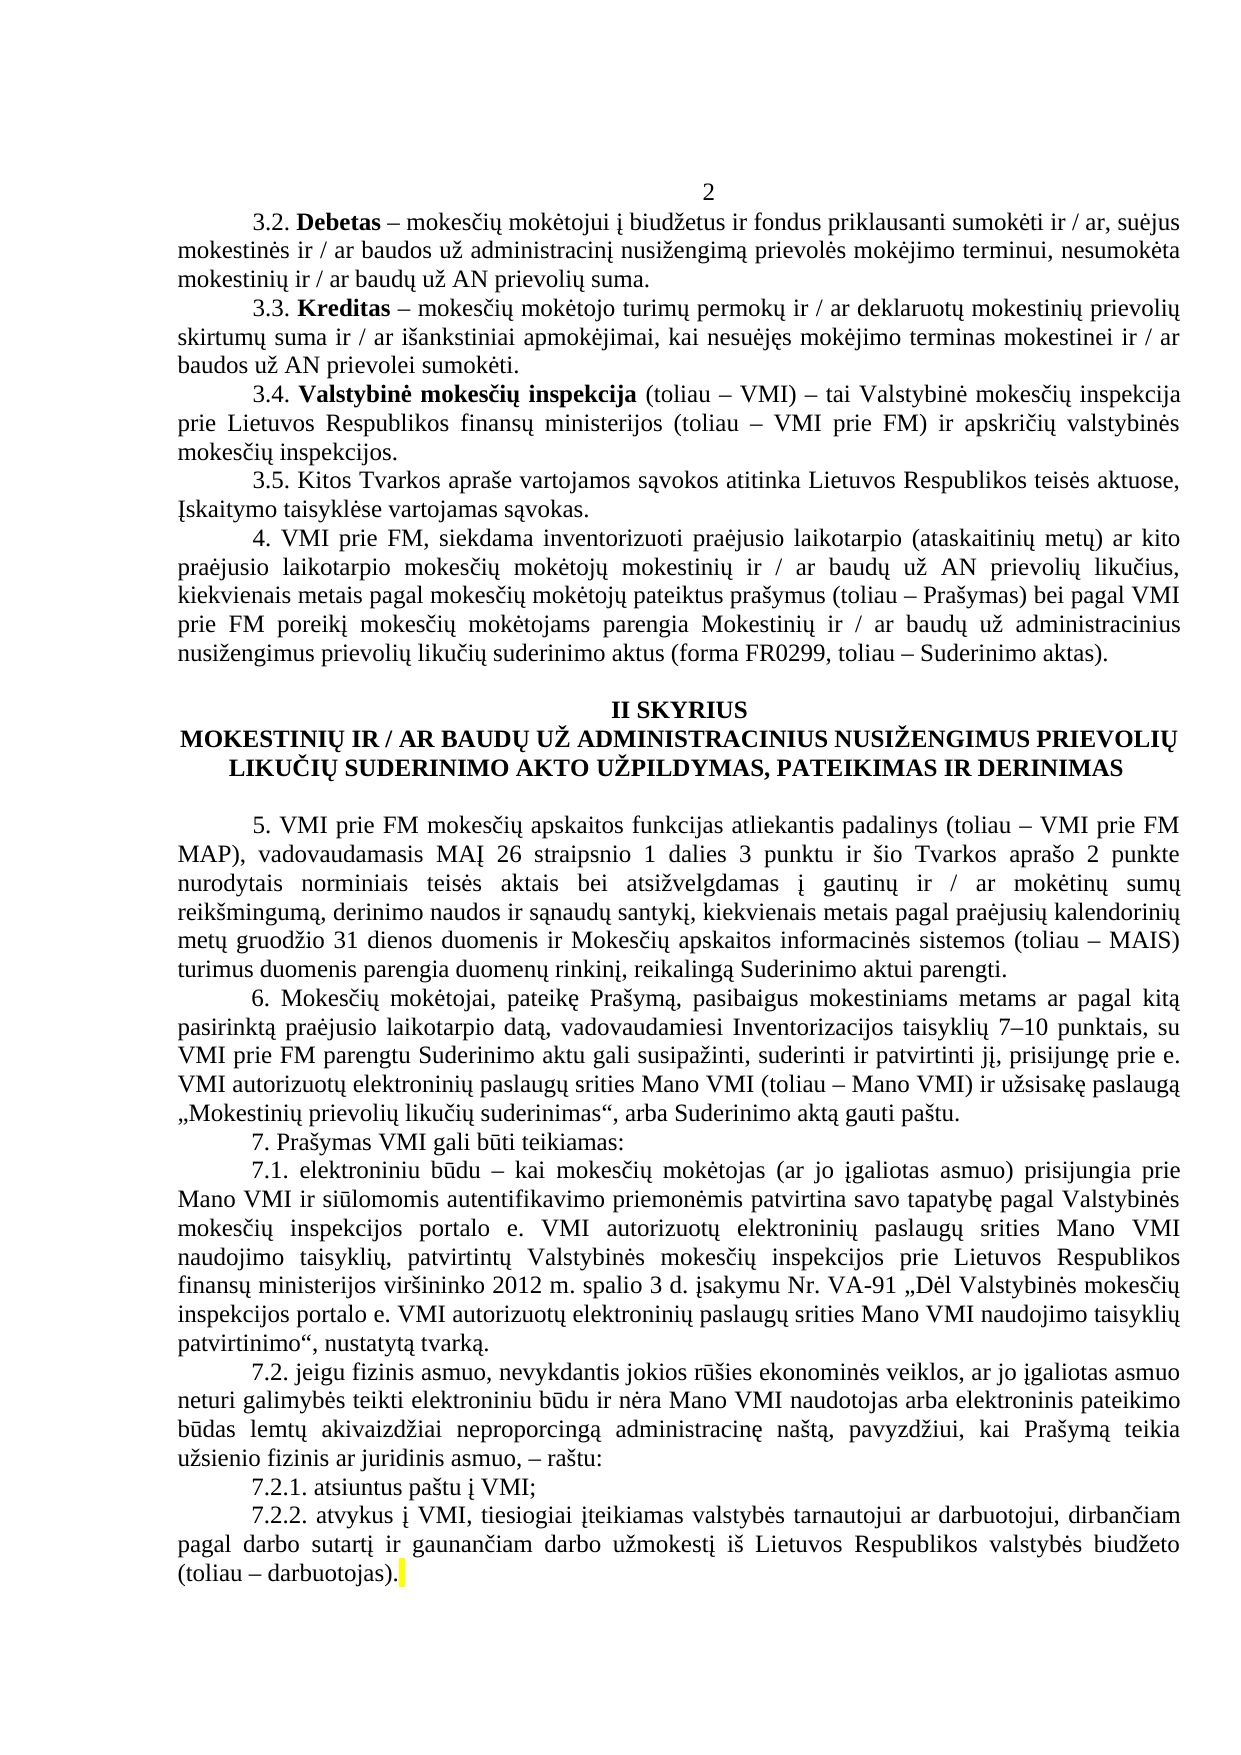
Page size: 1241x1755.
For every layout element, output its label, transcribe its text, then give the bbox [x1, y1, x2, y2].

text mokestinių ir / ar baudų už administracinius nusižengimus prievolių likučių suderinimo akto UŽPILDYMAS, pateikimas ir derinimas [177, 724, 1181, 782]
text 7.1. elektroniniu būdu – kai mokesčių mokėtojas (ar jo įgaliotas asmuo) prisijungia prie Mano VMI ir siūlomomis autentifikavimo priemonėmis patvirtina savo tapatybę pagal Valstybinės mokesčių inspekcijos portalo e. VMI autorizuotų elektroninių paslaugų srities Mano VMI naudojimo taisyklių, patvirtintų Valstybinės mokesčių inspekcijos prie Lietuvos Respublikos finansų ministerijos viršininko 2012 m. spalio 3 d. įsakymu Nr. VA-91 „Dėl Valstybinės mokesčių inspekcijos portalo e. VMI autorizuotų elektroninių paslaugų srities Mano VMI naudojimo taisyklių patvirtinimo“, nustatytą tvarką. [177, 1155, 1181, 1357]
text 3.5. Kitos Tvarkos apraše vartojamos sąvokos atitinka Lietuvos Respublikos teisės aktuose, Įskaitymo taisyklėse vartojamas sąvokas. [177, 465, 1181, 523]
text 7.2.2. atvykus į VMI, tiesiogiai įteikiamas valstybės tarnautojui ar darbuotojui, dirbančiam pagal darbo sutartį ir gaunančiam darbo užmokestį iš Lietuvos Respublikos valstybės biudžeto (toliau – darbuotojas). [177, 1500, 1181, 1587]
text 6. Mokesčių mokėtojai, pateikę Prašymą, pasibaigus mokestiniams metams ar pagal kitą pasirinktą praėjusio laikotarpio datą, vadovaudamiesi Inventorizacijos taisyklių 7–10 punktais, su VMI prie FM parengtu Suderinimo aktu gali susipažinti, suderinti ir patvirtinti jį, prisijungę prie e. VMI autorizuotų elektroninių paslaugų srities Mano VMI (toliau – Mano VMI) ir užsisakę paslaugą „Mokestinių prievolių likučių suderinimas“, arba Suderinimo aktą gauti paštu. [177, 983, 1181, 1127]
text 3.4. Valstybinė mokesčių inspekcija (toliau – VMI) – tai Valstybinė mokesčių inspekcija prie Lietuvos Respublikos finansų ministerijos (toliau – VMI prie FM) ir apskričių valstybinės mokesčių inspekcijos. [177, 379, 1181, 465]
text 5. VMI prie FM mokesčių apskaitos funkcijas atliekantis padalinys (toliau – VMI prie FM MAP), vadovaudamasis MAĮ 26 straipsnio 1 dalies 3 punktu ir šio Tvarkos aprašo 2 punkte nurodytais norminiais teisės aktais bei atsižvelgdamas į gautinų ir / ar mokėtinų sumų reikšmingumą, derinimo naudos ir sąnaudų santykį, kiekvienais metais pagal praėjusių kalendorinių metų gruodžio 31 dienos duomenis ir Mokesčių apskaitos informacinės sistemos (toliau – MAIS) turimus duomenis parengia duomenų rinkinį, reikalingą Suderinimo aktui parengti. [177, 810, 1181, 983]
text 7.2.1. atsiuntus paštu į VMI; [177, 1472, 1181, 1500]
text 7.2. jeigu fizinis asmuo, nevykdantis jokios rūšies ekonominės veiklos, ar jo įgaliotas asmuo neturi galimybės teikti elektroniniu būdu ir nėra Mano VMI naudotojas arba elektroninis pateikimo būdas lemtų akivaizdžiai neproporcingą administracinę naštą, pavyzdžiui, kai Prašymą teikia užsienio fizinis ar juridinis asmuo, – raštu: [177, 1357, 1181, 1472]
text 3.3. Kreditas – mokesčių mokėtojo turimų permokų ir / ar deklaruotų mokestinių prievolių skirtumų suma ir / ar išankstiniai apmokėjimai, kai nesuėjęs mokėjimo terminas mokestinei ir / ar baudos už AN prievolei sumokėti. [177, 293, 1181, 379]
text 4. VMI prie FM, siekdama inventorizuoti praėjusio laikotarpio (ataskaitinių metų) ar kito praėjusio laikotarpio mokesčių mokėtojų mokestinių ir / ar baudų už AN prievolių likučius, kiekvienais metais pagal mokesčių mokėtojų pateiktus prašymus (toliau – Prašymas) bei pagal VMI prie FM poreikį mokesčių mokėtojams parengia Mokestinių ir / ar baudų už administracinius nusižengimus prievolių likučių suderinimo aktus (forma FR0299, toliau – Suderinimo aktas). [177, 523, 1181, 667]
text II SKYRIUS [177, 695, 1181, 724]
text 3.2. Debetas – mokesčių mokėtojui į biudžetus ir fondus priklausanti sumokėti ir / ar, suėjus mokestinės ir / ar baudos už administracinį nusižengimą prievolės mokėjimo terminui, nesumokėta mokestinių ir / ar baudų už AN prievolių suma. [177, 207, 1181, 293]
text 7. Prašymas VMI gali būti teikiamas: [177, 1127, 1181, 1155]
